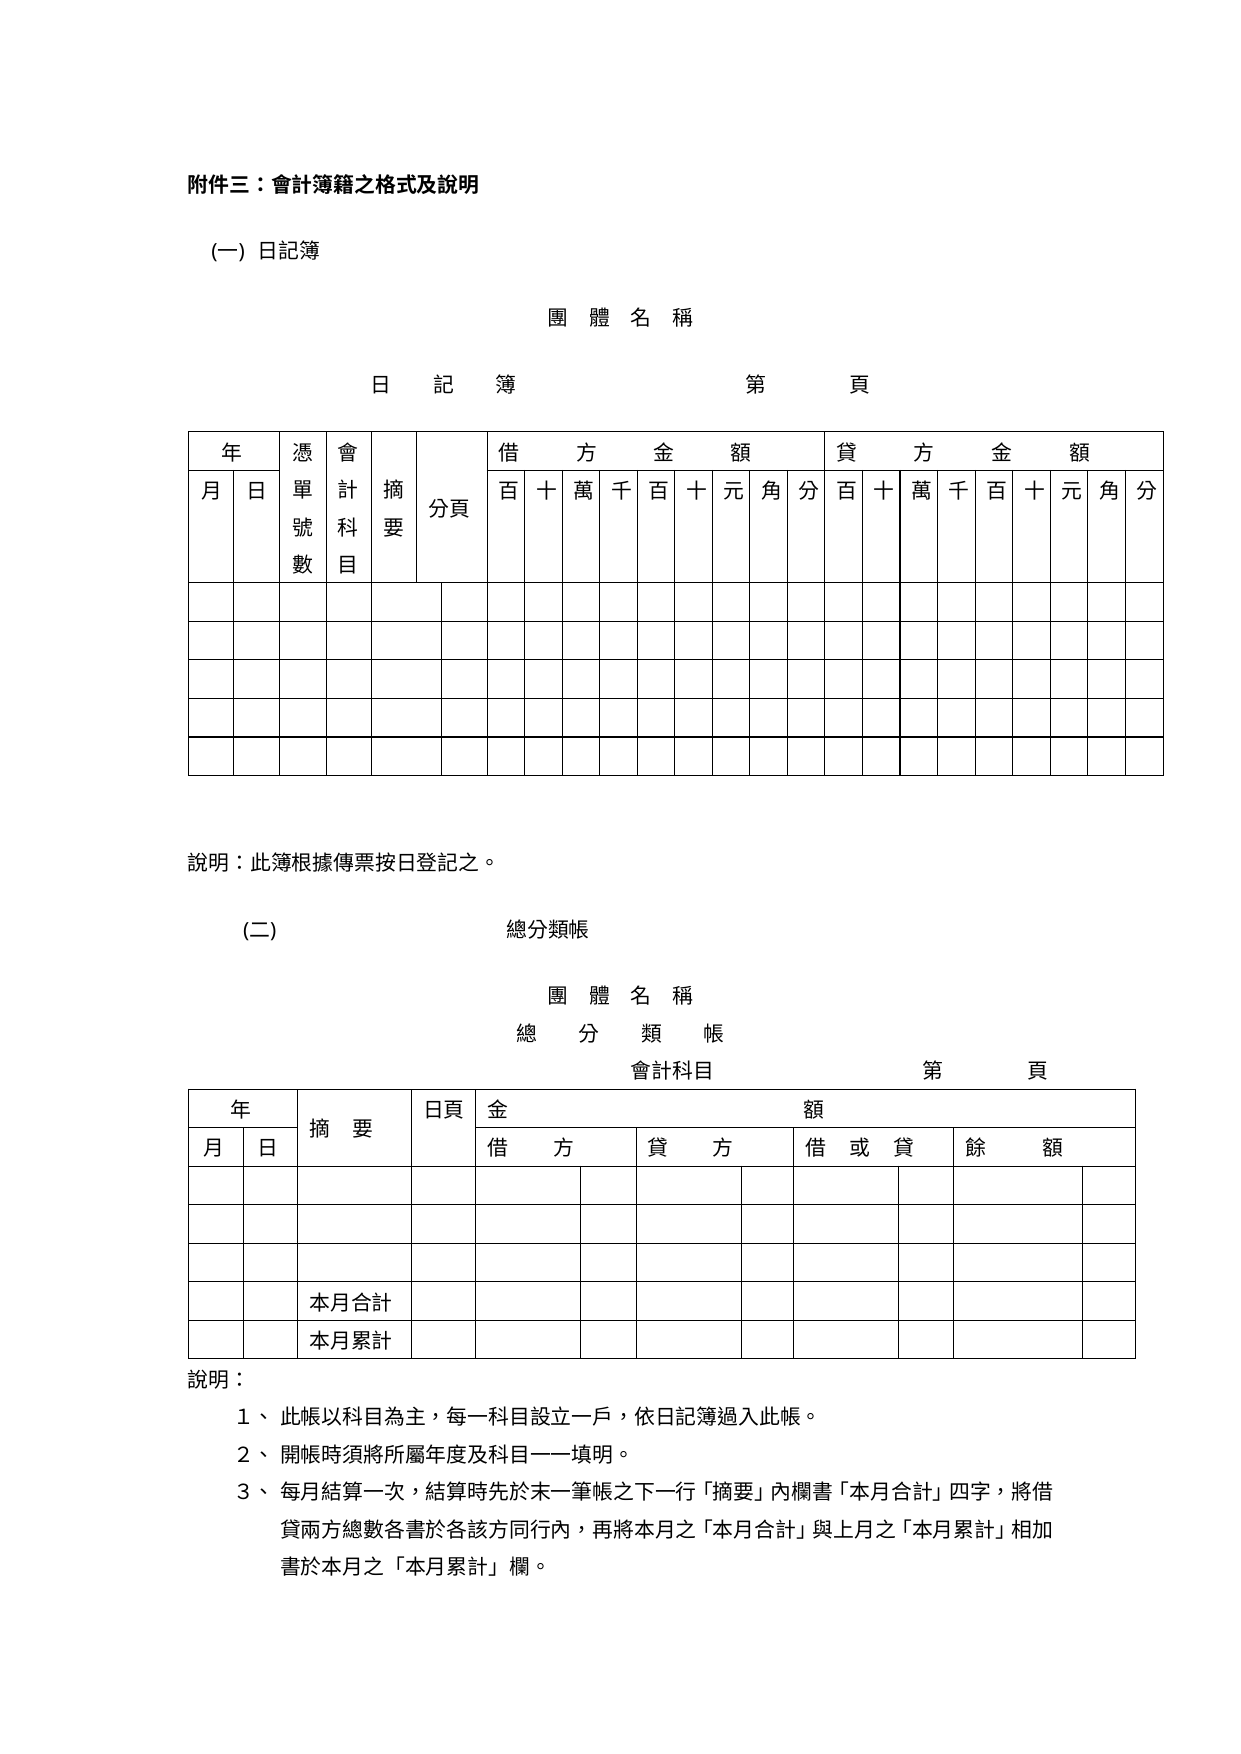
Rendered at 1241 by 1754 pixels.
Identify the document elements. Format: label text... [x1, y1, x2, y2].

table_cell 十 [675, 471, 712, 582]
table_cell [488, 660, 524, 698]
table_cell [600, 699, 637, 736]
table_cell [372, 699, 441, 736]
table_cell 千 [938, 471, 975, 582]
table_cell [750, 622, 787, 659]
table_cell [825, 622, 862, 659]
table_cell [280, 622, 326, 659]
table_cell [938, 699, 975, 736]
table_cell [1126, 660, 1163, 698]
table_cell 月 [189, 471, 233, 582]
table_cell [954, 1167, 1082, 1204]
table_cell 元 [713, 471, 749, 582]
table_cell [825, 583, 862, 621]
text 會計科目 第 頁 [187, 1051, 1053, 1088]
table_cell [244, 1321, 297, 1358]
table_cell [976, 583, 1012, 621]
table_cell [742, 1244, 793, 1281]
table_cell [280, 699, 326, 736]
table_cell [327, 699, 371, 736]
table_cell [234, 583, 279, 621]
table_cell [675, 622, 712, 659]
table_cell 借或貸 [794, 1128, 953, 1166]
table_cell [794, 1167, 898, 1204]
table_cell [442, 738, 487, 775]
text ３、 每月結算一次，結算時先於末一筆帳之下一行「摘要」內欄書「本月合計」四字，將借貸兩方總數各書於各該方同行內，再將本月之「本月合計」與上月之「本月累計」相加書於本月之「本月累計」欄。 [234, 1472, 1053, 1584]
table_cell [713, 660, 749, 698]
table_cell 餘額 [954, 1128, 1135, 1166]
table_cell [525, 776, 562, 813]
table_cell [788, 660, 824, 698]
table_cell [1051, 660, 1087, 698]
table_cell [412, 1321, 475, 1358]
table_cell [581, 1205, 636, 1243]
table_cell [189, 583, 233, 621]
table_cell [1013, 660, 1050, 698]
table_cell [581, 1282, 636, 1320]
text 附件三：會計簿籍之格式及說明 [187, 164, 1053, 202]
table_cell [244, 1244, 297, 1281]
text 團 體 名 稱 [187, 976, 1053, 1013]
table_cell [954, 1321, 1082, 1358]
table_cell 日 [234, 471, 279, 582]
table_header 分頁 [417, 432, 487, 582]
table_cell [1088, 699, 1125, 736]
table_cell [1088, 660, 1125, 698]
table_cell 百 [976, 471, 1012, 582]
table_cell [863, 622, 899, 659]
table_cell [976, 622, 1012, 659]
table_cell [600, 738, 637, 775]
table_cell [794, 1205, 898, 1243]
table_cell [750, 583, 787, 621]
table_cell [1088, 776, 1125, 813]
table_cell [863, 583, 899, 621]
table_cell 萬 [563, 471, 599, 582]
table_header 年 [189, 432, 279, 470]
table_cell 元 [1051, 471, 1087, 582]
table_cell [675, 776, 712, 813]
table_cell [1013, 583, 1050, 621]
table_cell [563, 660, 599, 698]
table_cell [1083, 1321, 1135, 1358]
table_cell [189, 738, 233, 775]
table_cell [189, 660, 233, 698]
table_cell [234, 699, 279, 736]
table_cell [976, 699, 1012, 736]
table_cell [563, 583, 599, 621]
table_cell [372, 738, 441, 775]
table_cell [825, 660, 862, 698]
table_cell 千 [600, 471, 637, 582]
table_header 借方金額 [488, 432, 824, 470]
table_cell [794, 1244, 898, 1281]
table_cell [862, 776, 900, 813]
table_cell [488, 622, 524, 659]
table_cell [234, 776, 279, 813]
table_header 日頁 [412, 1090, 475, 1166]
table_cell [637, 1321, 741, 1358]
table_cell [417, 776, 441, 813]
table_cell [825, 738, 862, 775]
table_cell [899, 1321, 953, 1358]
table_cell [938, 660, 975, 698]
text 說明： [187, 1359, 1053, 1397]
table_header 年 [189, 1090, 297, 1127]
table_cell [600, 776, 637, 813]
table_cell [794, 1282, 898, 1320]
table_cell [638, 622, 674, 659]
table_cell [713, 699, 749, 736]
text 團 體 名 稱 [187, 298, 1053, 335]
table_cell [901, 738, 937, 775]
table_cell [581, 1244, 636, 1281]
table_cell [938, 622, 975, 659]
table_cell [901, 622, 937, 659]
table_cell [638, 583, 674, 621]
table_cell [562, 776, 599, 813]
table_cell [189, 1205, 243, 1243]
table_cell [901, 660, 937, 698]
table_cell [326, 776, 372, 813]
table_cell [1013, 699, 1050, 736]
table_cell [1051, 738, 1087, 775]
table_cell [234, 622, 279, 659]
table_cell 十 [1013, 471, 1050, 582]
table_cell [794, 1321, 898, 1358]
table_header 貸方金額 [825, 432, 1163, 470]
text 總 分 類 帳 [187, 1013, 1053, 1051]
table_cell [327, 583, 371, 621]
table_cell [899, 1282, 953, 1320]
table_cell [372, 583, 441, 621]
table_cell [442, 660, 487, 698]
table_cell [788, 583, 824, 621]
table_cell [1083, 1205, 1135, 1243]
table_cell [1126, 622, 1163, 659]
text (一) 日記簿 [211, 231, 1053, 269]
table_cell 十 [525, 471, 562, 582]
table_header 金額 [476, 1090, 1135, 1127]
table_cell [788, 622, 824, 659]
table_cell [1126, 738, 1163, 775]
table_cell [189, 1244, 243, 1281]
table_cell 本月合計 [298, 1282, 411, 1320]
table_cell [244, 1167, 297, 1204]
table_cell [1013, 738, 1050, 775]
table_cell [976, 660, 1012, 698]
table_cell [1083, 1244, 1135, 1281]
table_cell [1088, 622, 1125, 659]
table_cell [372, 622, 441, 659]
table_cell [863, 660, 899, 698]
table_cell [788, 738, 824, 775]
table_cell [189, 699, 233, 736]
table_cell [1083, 1167, 1135, 1204]
table_cell [954, 1244, 1082, 1281]
table_cell [742, 1167, 793, 1204]
table_cell 百 [488, 471, 524, 582]
table_cell [487, 776, 524, 813]
table_cell [638, 738, 674, 775]
table_cell [327, 738, 371, 775]
table_cell [787, 776, 825, 813]
table_cell 百 [825, 471, 862, 582]
table_header 摘要 [372, 432, 416, 582]
table_cell [742, 1282, 793, 1320]
table_header 摘要 [298, 1090, 411, 1166]
text 說明：此簿根據傳票按日登記之。 [187, 843, 1053, 880]
table_cell [476, 1321, 580, 1358]
table_cell [563, 699, 599, 736]
table_cell [298, 1205, 411, 1243]
table_cell [189, 776, 234, 813]
table_cell 分 [788, 471, 824, 582]
table_cell [476, 1205, 580, 1243]
table_cell 月 [189, 1128, 243, 1166]
table_cell [675, 583, 712, 621]
table_cell [938, 738, 975, 775]
table_cell [713, 622, 749, 659]
table_cell [637, 1205, 741, 1243]
table_cell 借方 [476, 1128, 636, 1166]
table_cell 角 [1088, 471, 1125, 582]
table_cell 角 [750, 471, 787, 582]
table_cell [327, 622, 371, 659]
table_cell [563, 738, 599, 775]
table_cell [476, 1167, 580, 1204]
table_cell [234, 738, 279, 775]
table_cell [298, 1167, 411, 1204]
table_cell [863, 699, 899, 736]
table_cell [901, 699, 937, 736]
table_cell [975, 776, 1013, 813]
table_cell [788, 699, 824, 736]
table_cell [1126, 699, 1163, 736]
table_cell [372, 660, 441, 698]
table_cell [742, 1321, 793, 1358]
table_cell [581, 1167, 636, 1204]
table_cell [372, 776, 417, 813]
table_cell [476, 1244, 580, 1281]
table_cell 本月累計 [298, 1321, 411, 1358]
table_cell 日 [244, 1128, 297, 1166]
table_cell [525, 738, 562, 775]
table_cell [938, 583, 975, 621]
table_cell [280, 583, 326, 621]
table_cell [234, 660, 279, 698]
table_cell 分 [1126, 471, 1163, 582]
table_cell [442, 583, 487, 621]
text ２、 開帳時須將所屬年度及科目一一填明。 [234, 1434, 1053, 1472]
table_cell 萬 [901, 471, 937, 582]
text 日 記 簿 第 頁 [187, 364, 1053, 402]
table_cell [637, 1282, 741, 1320]
table_cell [1013, 776, 1050, 813]
table_cell [638, 660, 674, 698]
table_cell [742, 1205, 793, 1243]
table_cell [244, 1282, 297, 1320]
table_cell [189, 1167, 243, 1204]
table_cell [675, 699, 712, 736]
table_cell [1050, 776, 1088, 813]
table_cell [899, 1205, 953, 1243]
table_cell [1051, 583, 1087, 621]
table_cell [244, 1205, 297, 1243]
table_cell [488, 583, 524, 621]
table_cell [750, 699, 787, 736]
table_cell [280, 738, 326, 775]
table_cell [1083, 1282, 1135, 1320]
table_cell [637, 776, 674, 813]
table_cell [750, 738, 787, 775]
table_cell [638, 699, 674, 736]
table_cell [327, 660, 371, 698]
table_cell [938, 776, 975, 813]
table_cell [412, 1244, 475, 1281]
table_cell [280, 660, 326, 698]
table_cell [600, 660, 637, 698]
table_header 憑單號數 [280, 432, 326, 582]
table_cell [713, 583, 749, 621]
table_header 會計科目 [327, 432, 371, 582]
table_cell [412, 1167, 475, 1204]
table_cell [825, 699, 862, 736]
table_cell [476, 1282, 580, 1320]
table_cell [713, 738, 749, 775]
table_cell [675, 738, 712, 775]
table_cell [976, 738, 1012, 775]
table_cell [750, 660, 787, 698]
table_cell [899, 1244, 953, 1281]
table_cell [412, 1282, 475, 1320]
table_cell [525, 583, 562, 621]
table_cell [442, 622, 487, 659]
table_cell [954, 1205, 1082, 1243]
table_cell 貸方 [637, 1128, 793, 1166]
table_cell [1125, 776, 1164, 813]
table_cell [412, 1205, 475, 1243]
table_cell [1051, 699, 1087, 736]
table_cell [825, 776, 862, 813]
table_cell [637, 1244, 741, 1281]
table_cell [189, 622, 233, 659]
table_cell [750, 776, 787, 813]
table_cell [525, 622, 562, 659]
table_cell [563, 622, 599, 659]
table_cell [525, 699, 562, 736]
table_cell [298, 1244, 411, 1281]
table_cell 百 [638, 471, 674, 582]
table_cell [1088, 583, 1125, 621]
table_cell [675, 660, 712, 698]
table_cell [863, 738, 899, 775]
text (二) 總分類帳 [237, 909, 1053, 947]
table_cell [488, 699, 524, 736]
table_cell [899, 1167, 953, 1204]
table_cell [1088, 738, 1125, 775]
table_cell [441, 776, 487, 813]
table_cell [600, 622, 637, 659]
table_cell [1126, 583, 1163, 621]
table_cell [954, 1282, 1082, 1320]
table_cell [189, 1321, 243, 1358]
table_cell [581, 1321, 636, 1358]
table_cell [488, 738, 524, 775]
table_cell [279, 776, 326, 813]
table_cell [901, 583, 937, 621]
table_cell [189, 1282, 243, 1320]
table_cell [712, 776, 749, 813]
table_cell 十 [863, 471, 899, 582]
table_cell [525, 660, 562, 698]
table_cell [600, 583, 637, 621]
table_cell [1013, 622, 1050, 659]
table_cell [442, 699, 487, 736]
table_cell [1051, 622, 1087, 659]
text １、 此帳以科目為主，每一科目設立一戶，依日記簿過入此帳。 [234, 1397, 1053, 1434]
table_cell [900, 776, 937, 813]
table_cell [637, 1167, 741, 1204]
